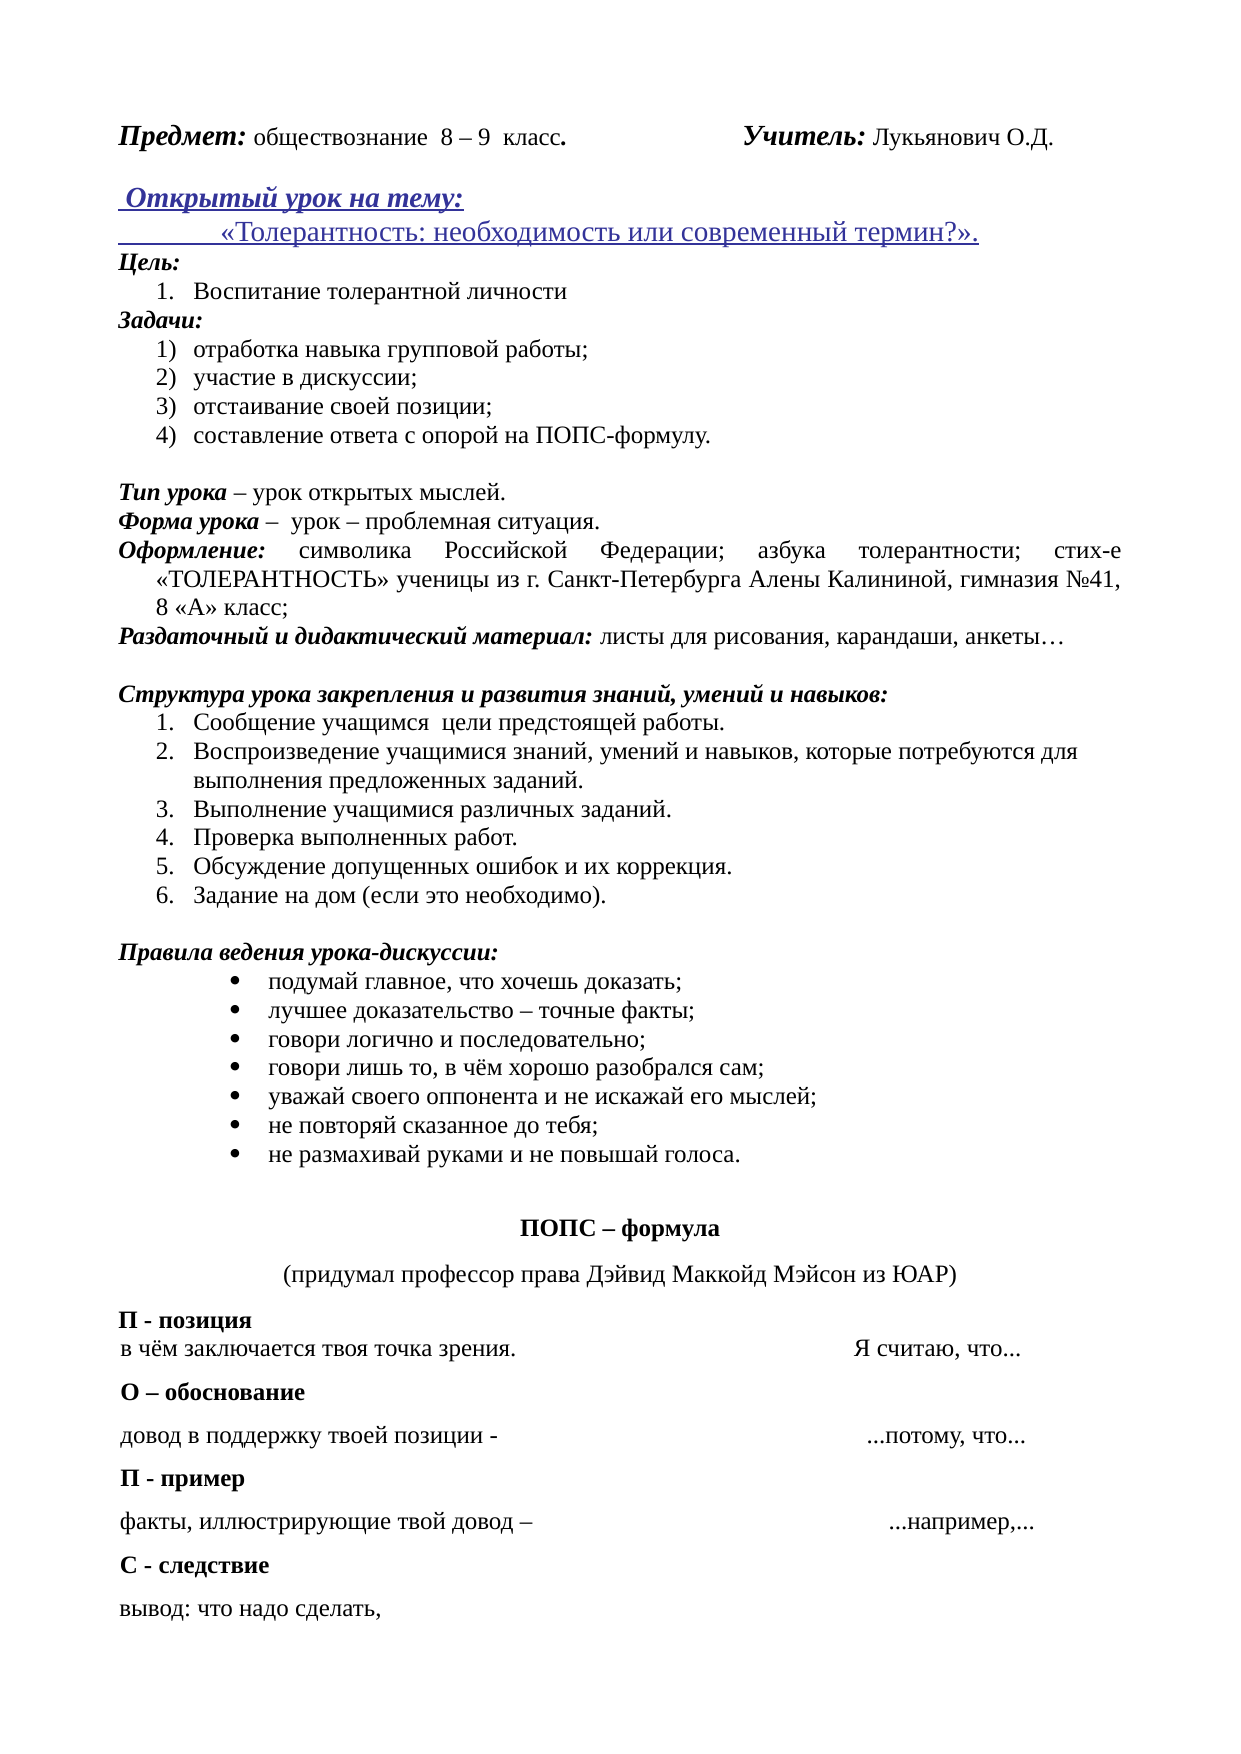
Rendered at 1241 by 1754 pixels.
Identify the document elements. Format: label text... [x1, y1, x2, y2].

list Проверка выполненных работ. [156, 822, 1122, 851]
list не размахивай руками и не повышай голоса. [231, 1139, 1122, 1167]
list Обсуждение допущенных ошибок и их коррекция. [156, 851, 1122, 880]
list Воспитание толерантной личности [156, 276, 1122, 305]
text Предмет: обществознание 8 – 9 класс. Учитель: Лукьянович О.Д. [118, 118, 1122, 152]
list уважай своего оппонента и не искажай его мыслей; [231, 1081, 1122, 1110]
text (придумал профессор права Дэйвид Маккойд Мэйсон из ЮАР) [118, 1259, 1122, 1288]
text факты, иллюстрирующие твой довод – ...например,... [119, 1506, 1127, 1535]
text Раздаточный и дидактический материал: листы для рисования, карандаши, анкеты… [118, 621, 1122, 650]
text «Толерантность: необходимость или современный термин?». [118, 214, 1122, 247]
list говори лишь то, в чём хорошо разобрался сам; [231, 1052, 1122, 1081]
list Задание на дом (если это необходимо). [156, 880, 1122, 909]
text ПОПС – формула [118, 1213, 1122, 1242]
text С - следствие [119, 1550, 1127, 1579]
text Оформление: символика Российской Федерации; азбука толерантности; стих-е «ТОЛЕРАНТНОСТЬ» ученицы из г. Санкт-Петербурга Алены Калининой, гимназия №41, 8 «А» класс; [118, 535, 1122, 621]
text Цель: [118, 247, 1122, 276]
text П - позиция [118, 1305, 1122, 1333]
text вывод: что надо сделать, [119, 1593, 1122, 1622]
text довод в поддержку твоей позиции - ...потому, что... [120, 1420, 1127, 1448]
list Воспроизведение учащимися знаний, умений и навыков, которые потребуются для выполнения предложенных заданий. [156, 736, 1122, 794]
text Открытый урок на тему: [118, 180, 1122, 214]
list отстаивание своей позиции; [156, 391, 1122, 420]
text П - пример [120, 1463, 1127, 1492]
list участие в дискуссии; [156, 362, 1122, 391]
list Выполнение учащимися различных заданий. [156, 794, 1122, 822]
list говори логично и последовательно; [231, 1024, 1122, 1052]
text Правила ведения урока-дискуссии: [118, 937, 1122, 966]
text в чём заключается твоя точка зрения. Я считаю, что... [120, 1333, 1127, 1362]
text Задачи: [118, 305, 1122, 334]
text Тип урока – урок открытых мыслей. [118, 477, 1122, 506]
list отработка навыка групповой работы; [156, 334, 1122, 362]
list не повторяй сказанное до тебя; [231, 1110, 1122, 1139]
text О – обоснование [120, 1377, 1127, 1405]
list лучшее доказательство – точные факты; [231, 995, 1122, 1024]
list подумай главное, что хочешь доказать; [231, 966, 1122, 995]
text Структура урока закрепления и развития знаний, умений и навыков: [118, 679, 1122, 707]
list составление ответа с опорой на ПОПС-формулу. [156, 420, 1122, 449]
list Сообщение учащимся цели предстоящей работы. [156, 707, 1122, 736]
text Форма урока – урок – проблемная ситуация. [118, 506, 1122, 535]
